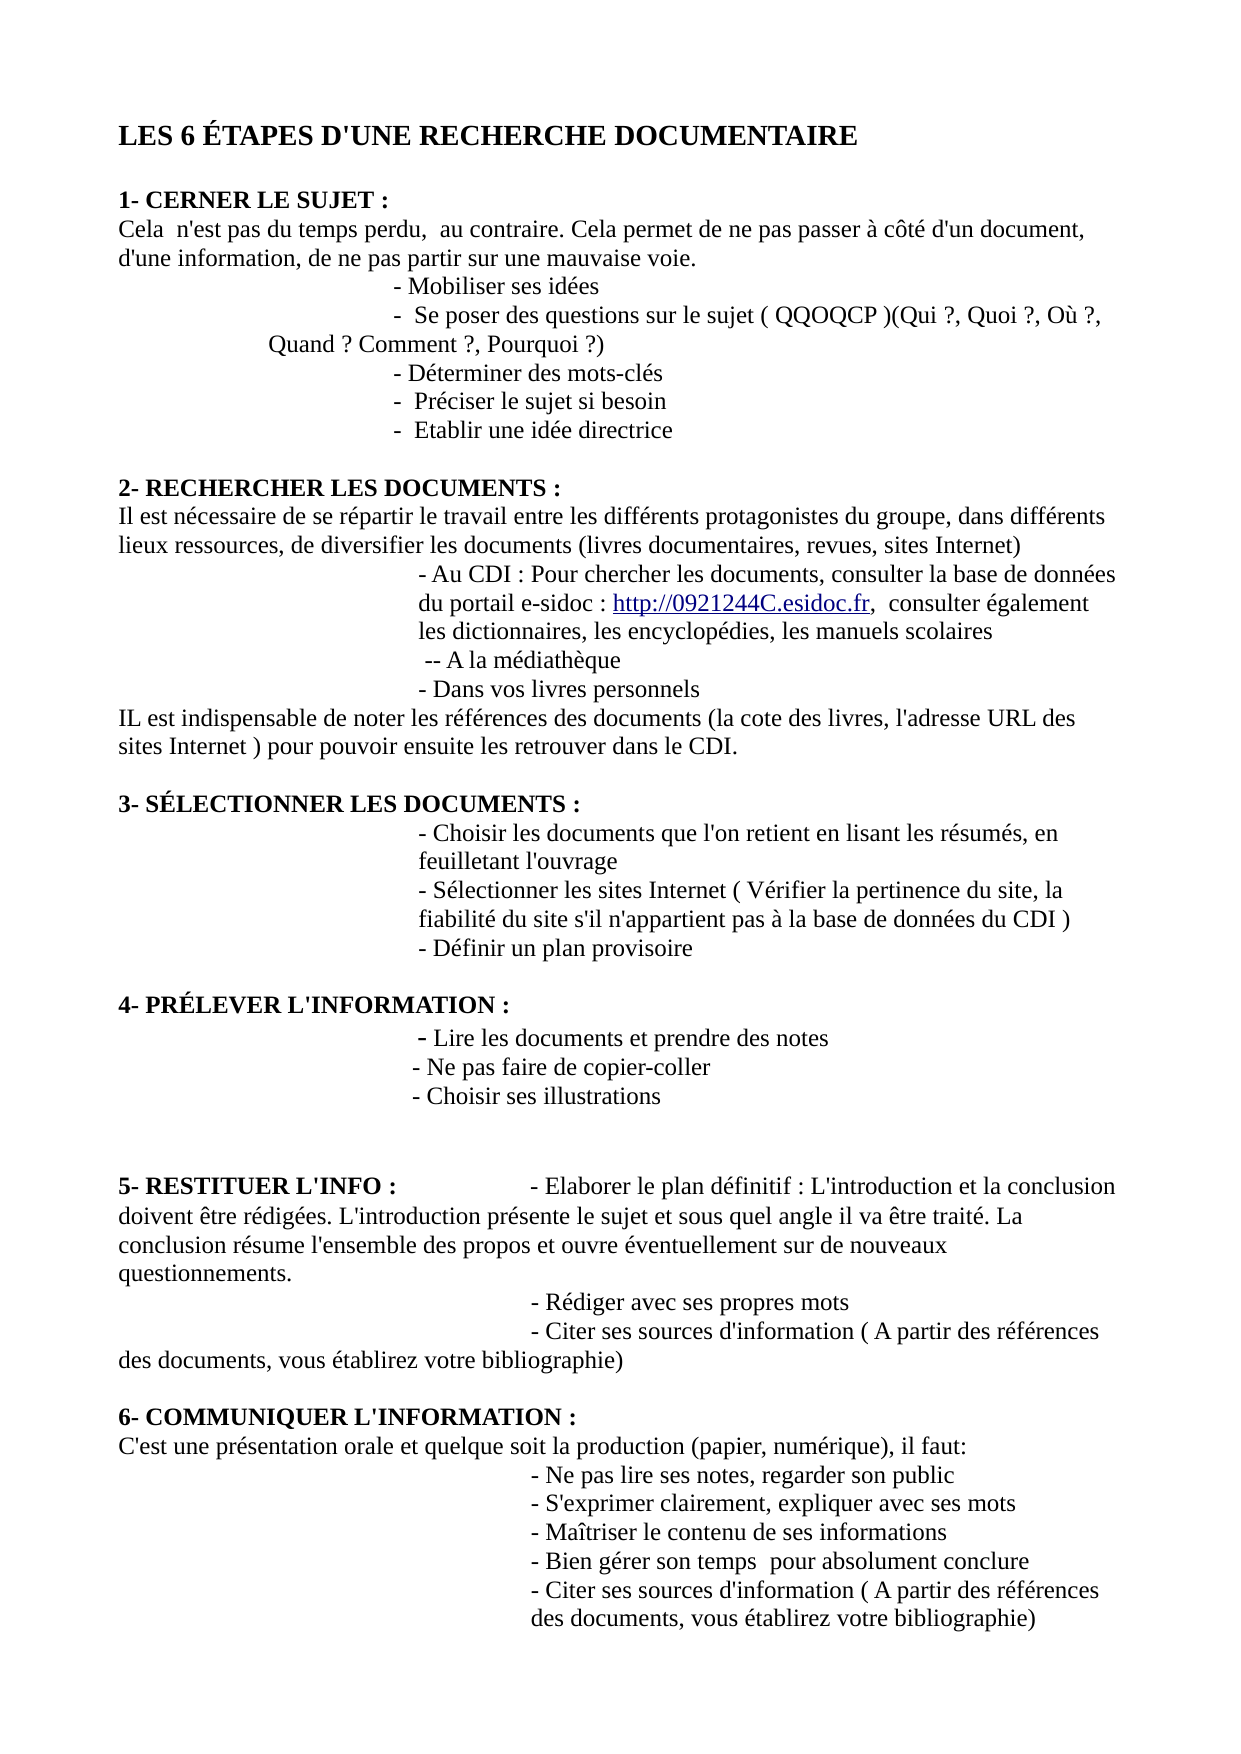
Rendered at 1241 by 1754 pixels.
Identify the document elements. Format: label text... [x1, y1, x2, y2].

list - Se poser des questions sur le sujet ( QQOQCP )(Qui ?, Quoi ?, Où ?, Quand ? Comment ?, Pourquoi ?) [231, 300, 1122, 358]
list - Ne pas faire de copier-coller [156, 1052, 1122, 1081]
text 2- RECHERCHER LES DOCUMENTS : [118, 473, 1122, 501]
list - Définir un plan provisoire [381, 933, 1122, 961]
list - Au CDI : Pour chercher les documents, consulter la base de données du portail e-sidoc : http://0921244C.esidoc.fr, consulter également les dictionnaires, les encyclopédies, les manuels scolaires [381, 559, 1122, 645]
text 6- COMMUNIQUER L'INFORMATION : [118, 1402, 1122, 1431]
text Il est nécessaire de se répartir le travail entre les différents protagonistes du groupe, dans différents lieux ressources, de diversifier les documents (livres documentaires, revues, sites Internet) [118, 501, 1122, 559]
text - Rédiger avec ses propres mots [118, 1287, 1122, 1316]
text - Lire les documents et prendre des notes [118, 1019, 1122, 1052]
list - Préciser le sujet si besoin [231, 386, 1122, 415]
text C'est une présentation orale et quelque soit la production (papier, numérique), il faut: [118, 1431, 1122, 1460]
list - Mobiliser ses idées [231, 271, 1122, 300]
list - Citer ses sources d'information ( A partir des références des documents, vous établirez votre bibliographie) [493, 1575, 1122, 1632]
list - Etablir une idée directrice [231, 415, 1122, 444]
list -- A la médiathèque [381, 645, 1122, 674]
text Cela n'est pas du temps perdu, au contraire. Cela permet de ne pas passer à côté d'un document, d'une information, de ne pas partir sur une mauvaise voie. [118, 214, 1122, 271]
list - Choisir ses illustrations [156, 1081, 1122, 1110]
text 3- SÉLECTIONNER LES DOCUMENTS : [118, 789, 1122, 818]
text 5- RESTITUER L'INFO : - Elaborer le plan définitif : L'introduction et la conclusion doivent être rédigées. L'introduction présente le sujet et sous quel angle il va être traité. La conclusion résume l'ensemble des propos et ouvre éventuellement sur de nouveaux questionnements. [118, 1167, 1122, 1287]
list - Choisir les documents que l'on retient en lisant les résumés, en feuilletant l'ouvrage [381, 818, 1122, 875]
text LES 6 ÉTAPES D'UNE RECHERCHE DOCUMENTAIRE [118, 118, 1122, 152]
list - Déterminer des mots-clés [231, 358, 1122, 386]
list - Maîtriser le contenu de ses informations [493, 1517, 1122, 1546]
text 1- CERNER LE SUJET : [118, 185, 1122, 214]
text - Citer ses sources d'information ( A partir des références des documents, vous établirez votre bibliographie) [118, 1316, 1122, 1373]
list - Ne pas lire ses notes, regarder son public [493, 1460, 1122, 1488]
list - Dans vos livres personnels [381, 674, 1122, 703]
list - Bien gérer son temps pour absolument conclure [493, 1546, 1122, 1575]
text IL est indispensable de noter les références des documents (la cote des livres, l'adresse URL des sites Internet ) pour pouvoir ensuite les retrouver dans le CDI. [118, 703, 1122, 760]
list - S'exprimer clairement, expliquer avec ses mots [493, 1488, 1122, 1517]
list - Sélectionner les sites Internet ( Vérifier la pertinence du site, la fiabilité du site s'il n'appartient pas à la base de données du CDI ) [381, 875, 1122, 933]
text 4- PRÉLEVER L'INFORMATION : [118, 990, 1122, 1019]
